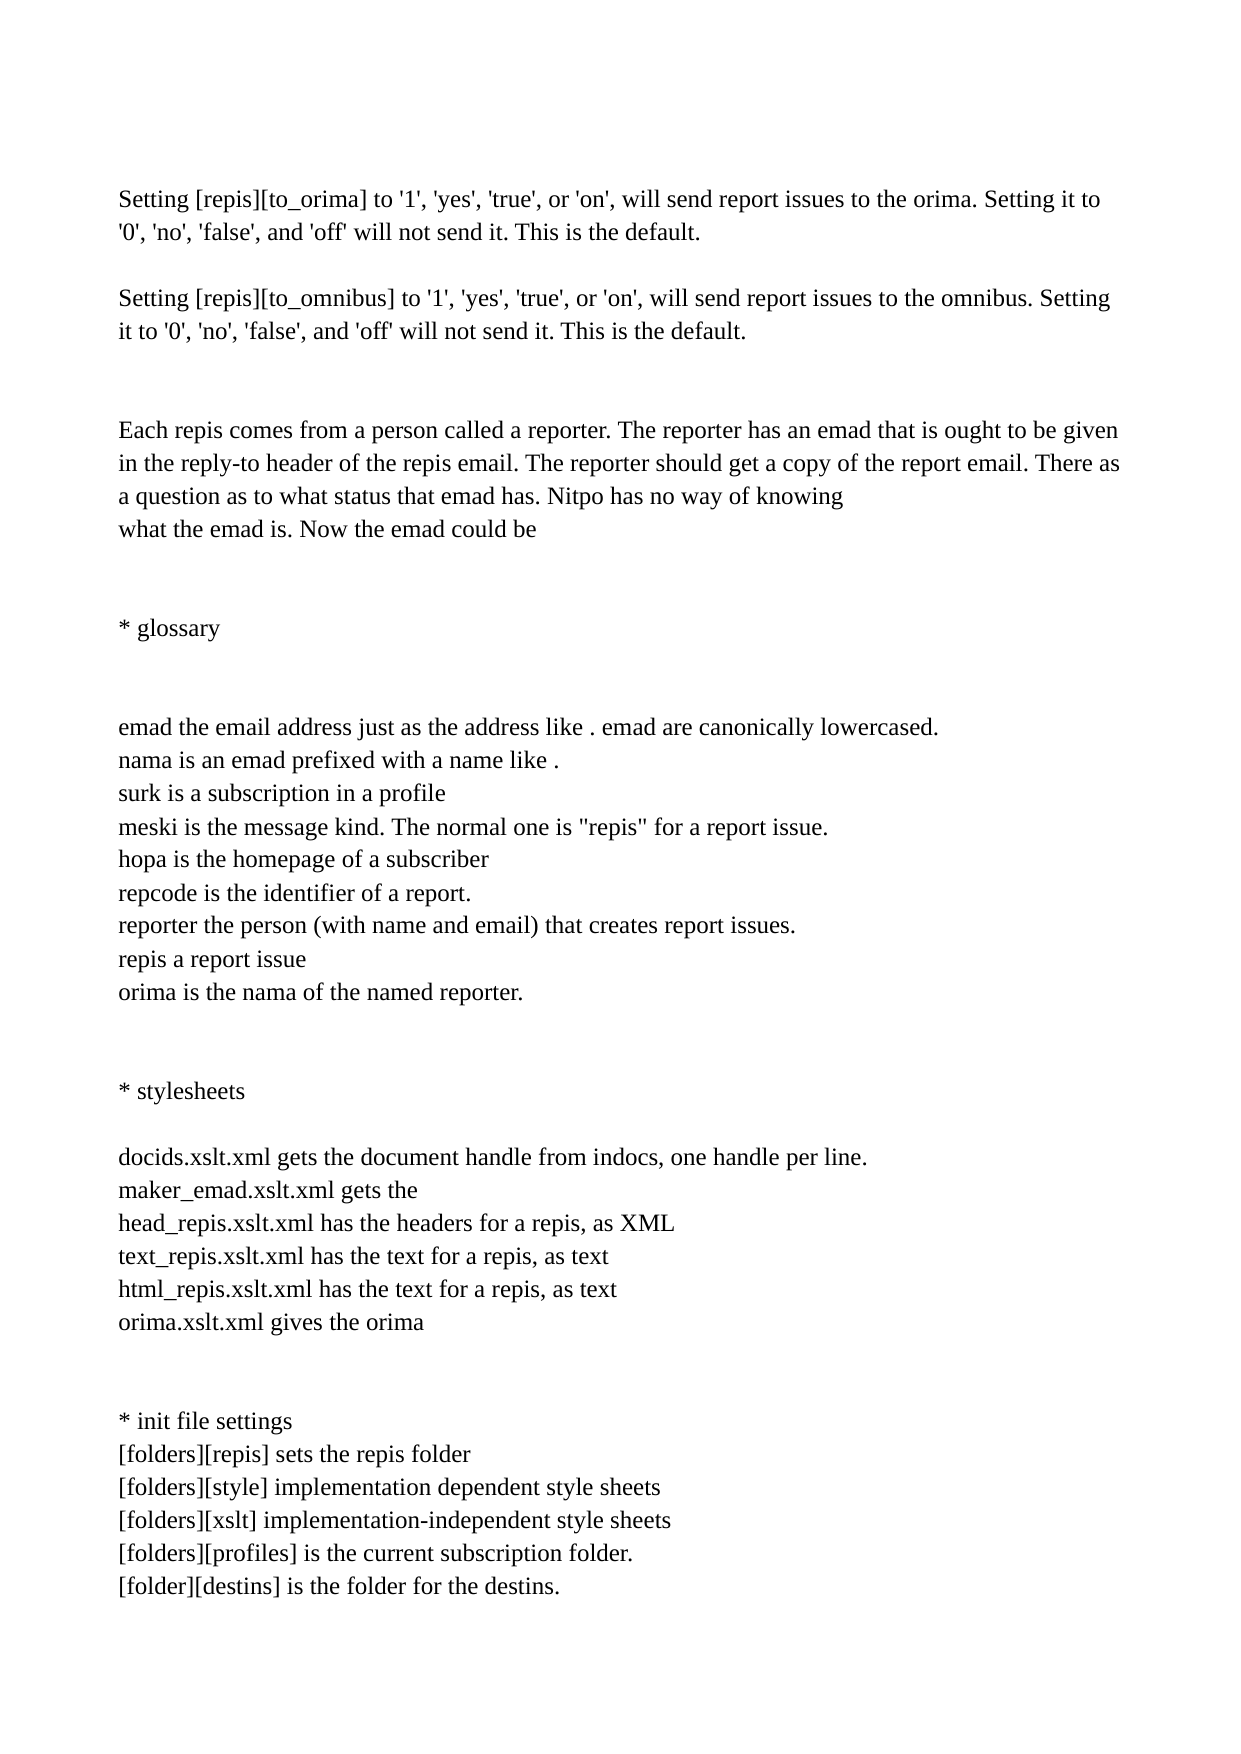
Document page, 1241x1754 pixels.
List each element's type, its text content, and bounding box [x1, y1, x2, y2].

text * stylesheets [118, 1076, 1122, 1104]
text nama is an emad prefixed with a name like . [118, 746, 1122, 774]
text Setting [repis][to_omnibus] to '1', 'yes', 'true', or 'on', will send report issues to the omnibus. Setting it to '0', 'no', 'false', and 'off' will not send it. This is the default. [118, 283, 1122, 345]
text hopa is the homepage of a subscriber [118, 844, 1122, 873]
text repcode is the identifier of a report. [118, 878, 1122, 906]
text meski is the message kind. The normal one is "repis" for a report issue. [118, 812, 1122, 840]
text Setting [repis][to_orima] to '1', 'yes', 'true', or 'on', will send report issues to the orima. Setting it to '0', 'no', 'false', and 'off' will not send it. This is the default. [118, 184, 1122, 246]
text * init file settings [118, 1406, 1122, 1435]
text repis a report issue [118, 944, 1122, 972]
text [folders][xslt] implementation-independent style sheets [118, 1505, 1122, 1534]
text orima is the nama of the named reporter. [118, 977, 1122, 1005]
text [folders][repis] sets the repis folder [118, 1439, 1122, 1468]
text what the emad is. Now the emad could be [118, 514, 1122, 543]
text Each repis comes from a person called a reporter. The reporter has an emad that is ought to be given in the reply-to header of the repis email. The reporter should get a copy of the report email. There as a question as to what status that emad has. Nitpo has no way of knowing [118, 415, 1122, 510]
text orima.xslt.xml gives the orima [118, 1307, 1122, 1336]
text [folder][destins] is the folder for the destins. [118, 1571, 1122, 1600]
text docids.xslt.xml gets the document handle from indocs, one handle per line. [118, 1142, 1122, 1171]
text [folders][style] implementation dependent style sheets [118, 1472, 1122, 1501]
text head_repis.xslt.xml has the headers for a repis, as XML [118, 1208, 1122, 1237]
text [folders][profiles] is the current subscription folder. [118, 1538, 1122, 1567]
text * glossary [118, 613, 1122, 642]
text emad the email address just as the address like . emad are canonically lowercased. [118, 712, 1122, 741]
text surk is a subscription in a profile [118, 778, 1122, 807]
text maker_emad.xslt.xml gets the [118, 1175, 1122, 1203]
text html_repis.xslt.xml has the text for a repis, as text [118, 1274, 1122, 1303]
text text_repis.xslt.xml has the text for a repis, as text [118, 1241, 1122, 1269]
text reporter the person (with name and email) that creates report issues. [118, 911, 1122, 939]
